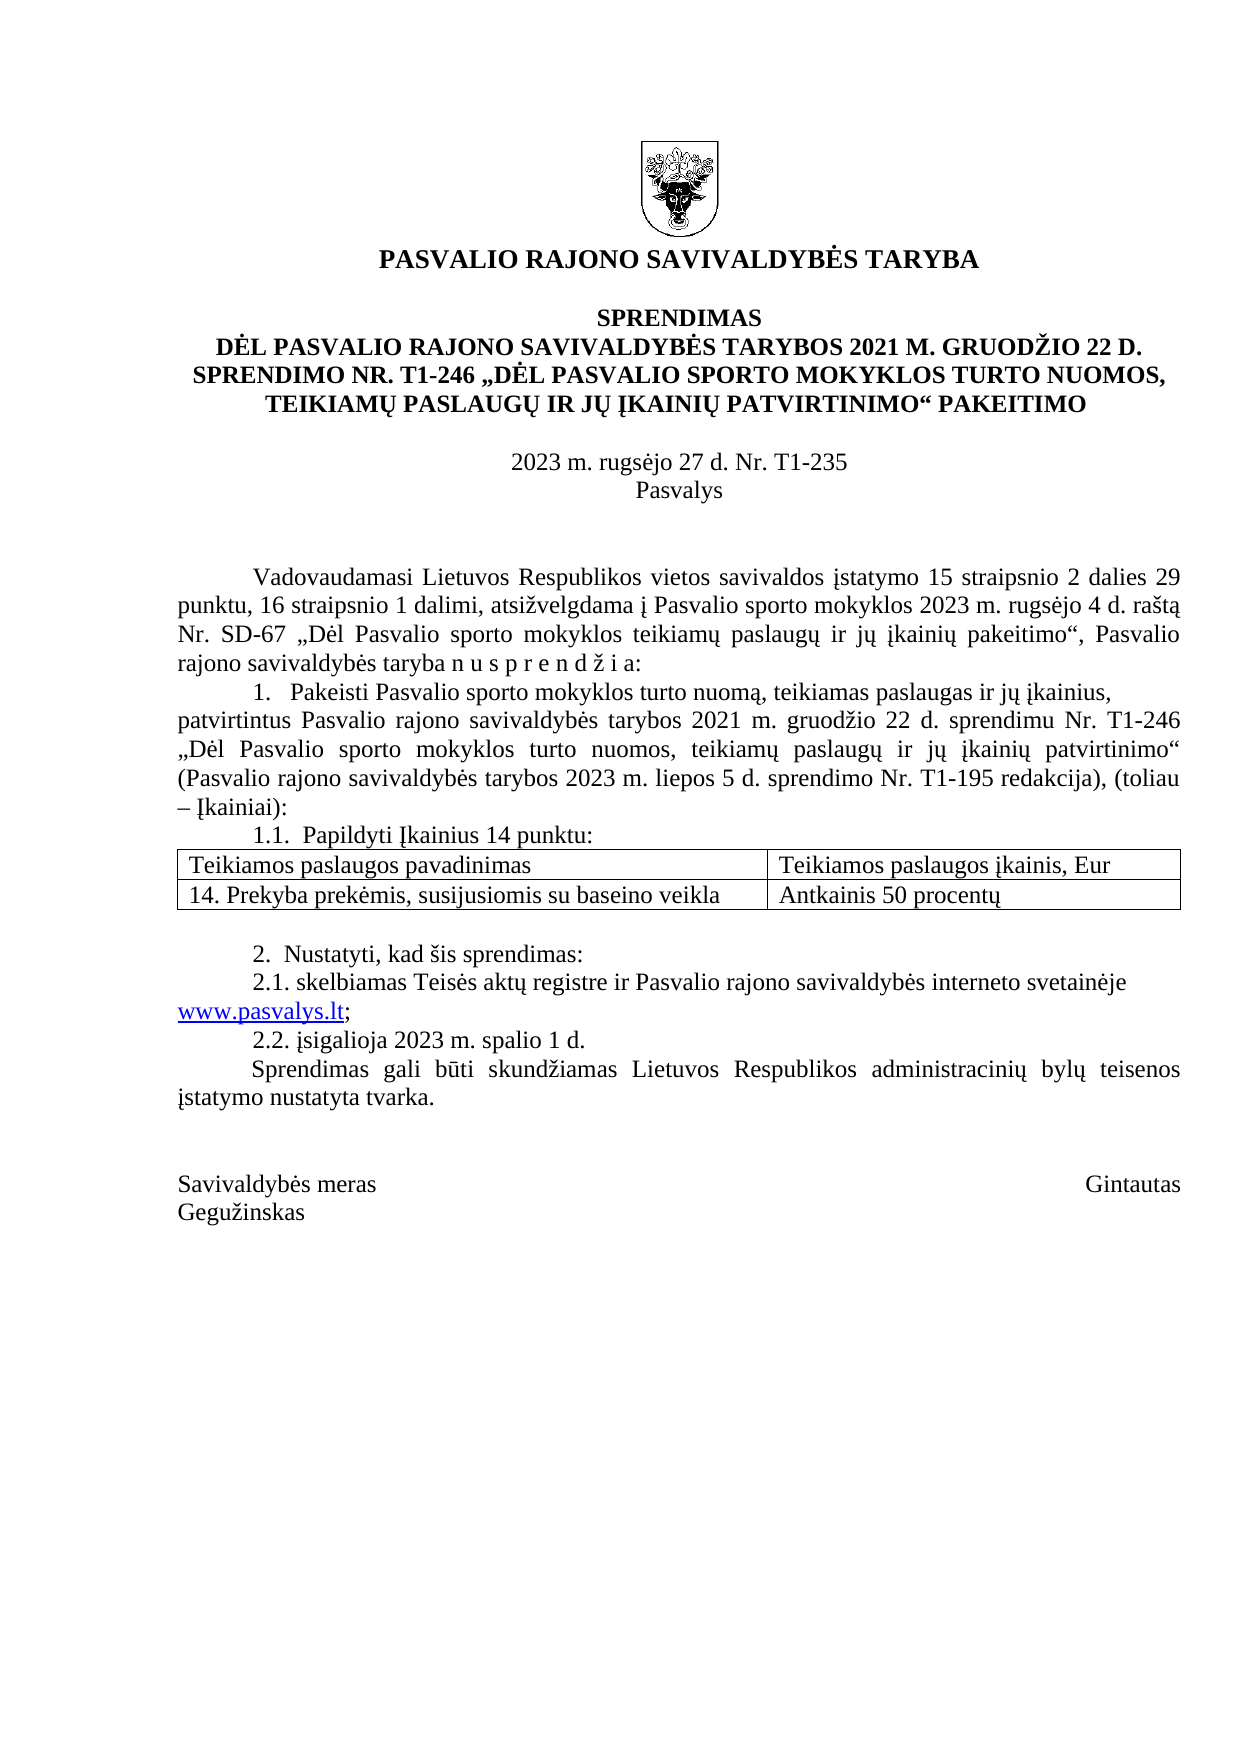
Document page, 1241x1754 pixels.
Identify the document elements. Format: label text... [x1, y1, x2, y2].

text dėl PASVALIO RAJONO SAVIVALDYBĖS TARYBOS 2021 M. GRUODŽIO 22 D. SPRENDIMO nR. T1-246 „DĖL Pasvalio sporto mokyklos turto nuomos, teikiamų paslaugų ir jų įkainių patvirtinimo“ PAKEITIMO [177, 332, 1181, 418]
text www.pasvalys.lt; [177, 996, 1181, 1025]
table_header Teikiamos paslaugos pavadinimas [178, 850, 767, 879]
table_cell 14. Prekyba prekėmis, susijusiomis su baseino veikla [178, 880, 767, 909]
text Sprendimas gali būti skundžiamas Lietuvos Respublikos administracinių bylų teisenos įstatymo nustatyta tvarka. [177, 1054, 1181, 1111]
text 1.1. Papildyti Įkainius 14 punktu: [252, 821, 1181, 849]
text Pasvalio rajono savivaldybės taryba [177, 243, 1181, 274]
table_cell Antkainis 50 procentų [768, 880, 1180, 909]
text patvirtintus Pasvalio rajono savivaldybės tarybos 2021 m. gruodžio 22 d. sprendimu Nr. T1-246 „Dėl Pasvalio sporto mokyklos turto nuomos, teikiamų paslaugų ir jų įkainių patvirtinimo“ (Pasvalio rajono savivaldybės tarybos 2023 m. liepos 5 d. sprendimo Nr. T1-195 redakcija), (toliau – Įkainiai): [177, 706, 1181, 821]
text 2.2. įsigalioja 2023 m. spalio 1 d. [252, 1025, 1181, 1054]
table_header Teikiamos paslaugos įkainis, Eur [768, 850, 1180, 879]
text 1. Pakeisti Pasvalio sporto mokyklos turto nuomą, teikiamas paslaugas ir jų įkainius, [252, 677, 1181, 706]
text Savivaldybės meras Gintautas Gegužinskas [177, 1169, 1181, 1226]
text Sprendimas [177, 303, 1181, 332]
text 2.1. skelbiamas Teisės aktų registre ir Pasvalio rajono savivaldybės interneto svetainėje [252, 967, 1181, 996]
text 2. Nustatyti, kad šis sprendimas: [177, 939, 1181, 967]
text 2023 m. rugsėjo 27 d. Nr. T1-235 [177, 447, 1181, 476]
text Pasvalys [177, 476, 1181, 504]
text Vadovaudamasi Lietuvos Respublikos vietos savivaldos įstatymo 15 straipsnio 2 dalies 29 punktu, 16 straipsnio 1 dalimi, atsižvelgdama į Pasvalio sporto mokyklos 2023 m. rugsėjo 4 d. raštą Nr. SD-67 „Dėl Pasvalio sporto mokyklos teikiamų paslaugų ir jų įkainių pakeitimo“, Pasvalio rajono savivaldybės taryba n u s p r e n d ž i a: [177, 562, 1181, 677]
